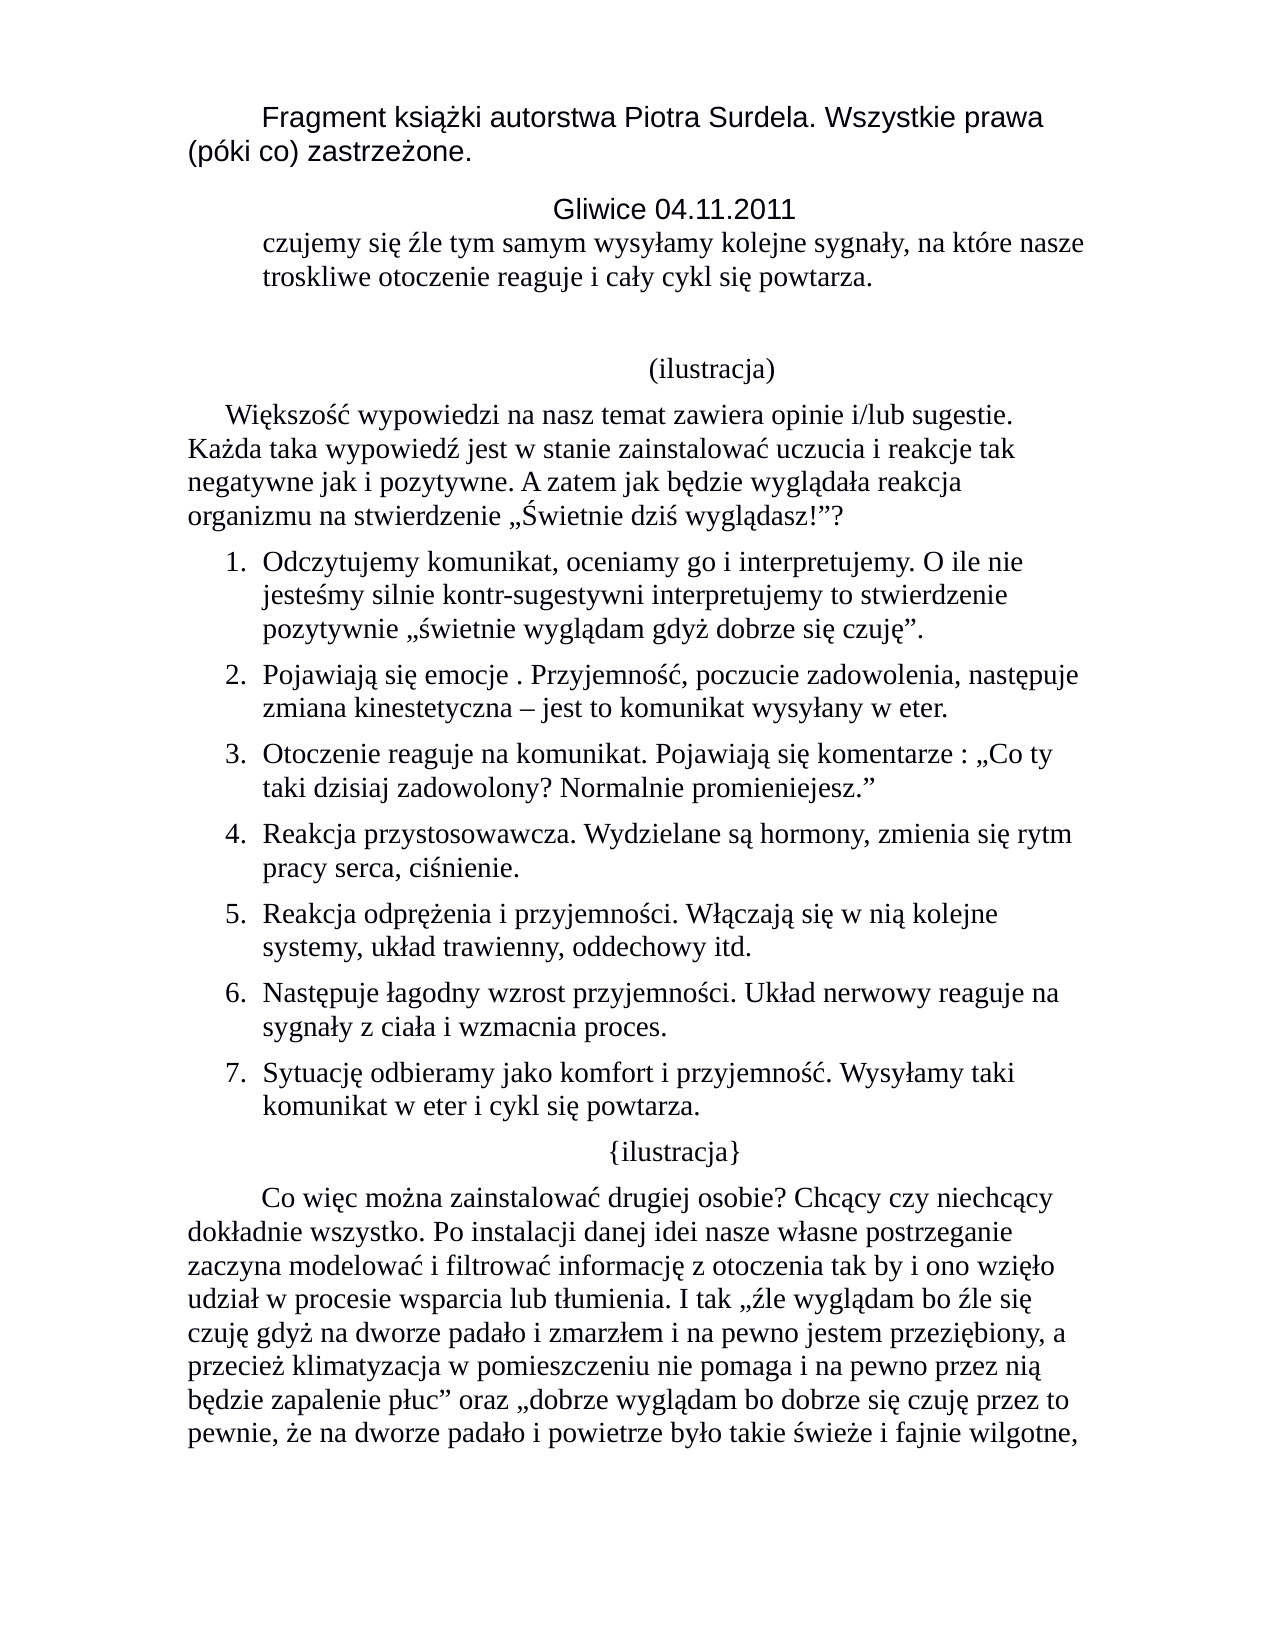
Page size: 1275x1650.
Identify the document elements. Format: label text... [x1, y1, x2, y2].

text Większość wypowiedzi na nasz temat zawiera opinie i/lub sugestie. Każda taka wypowiedź jest w stanie zainstalować uczucia i reakcje tak negatywne jak i pozytywne. A zatem jak będzie wyglądała reakcja organizmu na stwierdzenie „Świetnie dziś wyglądasz!”? [187, 397, 1087, 531]
list Następuje łagodny wzrost przyjemności. Układ nerwowy reaguje na sygnały z ciała i wzmacnia proces. [225, 975, 1087, 1042]
list Reakcja odprężenia i przyjemności. Włączają się w nią kolejne systemy, układ trawienny, oddechowy itd. [225, 896, 1087, 963]
list (ilustracja) [262, 351, 1087, 385]
text {ilustracja} [187, 1134, 1087, 1168]
list Sytuację odbieramy jako komfort i przyjemność. Wysyłamy taki komunikat w eter i cykl się powtarza. [225, 1055, 1087, 1122]
text Co więc można zainstalować drugiej osobie? Chcący czy niechcący dokładnie wszystko. Po instalacji danej idei nasze własne postrzeganie zaczyna modelować i filtrować informację z otoczenia tak by i ono wzięło udział w procesie wsparcia lub tłumienia. I tak „źle wyglądam bo źle się czuję gdyż na dworze padało i zmarzłem i na pewno jestem przeziębiony, a przecież klimatyzacja w pomieszczeniu nie pomaga i na pewno przez nią będzie zapalenie płuc” oraz „dobrze wyglądam bo dobrze się czuję przez to pewnie, że na dworze padało i powietrze było takie świeże i fajnie wilgotne, [187, 1181, 1087, 1449]
list Reakcja przystosowawcza. Wydzielane są hormony, zmienia się rytm pracy serca, ciśnienie. [225, 816, 1087, 883]
list Otoczenie reaguje na komunikat. Pojawiają się komentarze : „Co ty taki dzisiaj zadowolony? Normalnie promieniejesz.” [225, 737, 1087, 804]
list czujemy się źle tym samym wysyłamy kolejne sygnały, na które nasze troskliwe otoczenie reaguje i cały cykl się powtarza. [225, 226, 1087, 293]
list Odczytujemy komunikat, oceniamy go i interpretujemy. O ile nie jesteśmy silnie kontr-sugestywni interpretujemy to stwierdzenie pozytywnie „świetnie wyglądam gdyż dobrze się czuję”. [225, 544, 1087, 644]
list Pojawiają się emocje . Przyjemność, poczucie zadowolenia, następuje zmiana kinestetyczna – jest to komunikat wysyłany w eter. [225, 657, 1087, 724]
